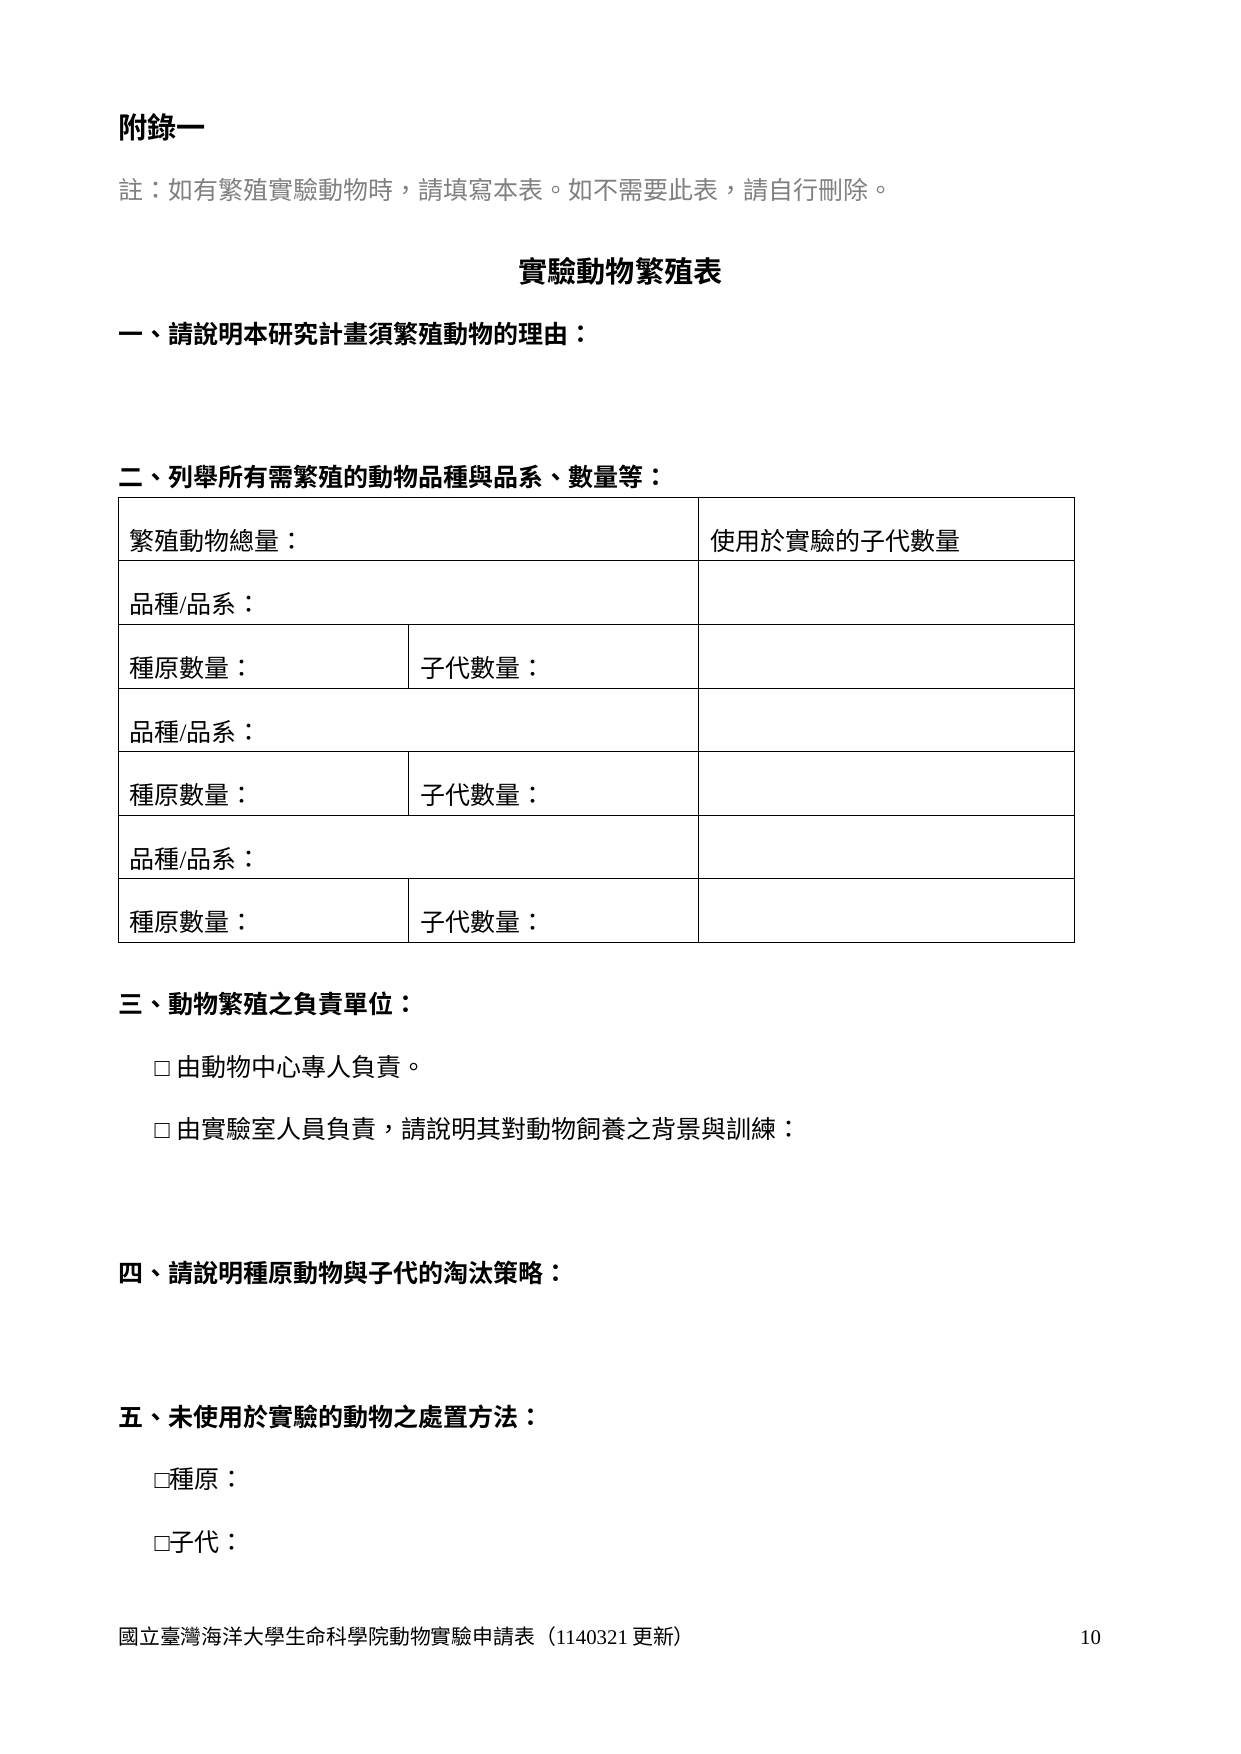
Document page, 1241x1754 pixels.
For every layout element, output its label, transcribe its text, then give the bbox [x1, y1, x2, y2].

text 四、請說明種原動物與子代的淘汰策略： [118, 1230, 1122, 1293]
text □ 由實驗室人員負責，請說明其對動物飼養之背景與訓練： [118, 1086, 1122, 1149]
table_cell [699, 689, 1074, 751]
table_cell 品種/品系： [119, 816, 698, 878]
text 一、請說明本研究計畫須繁殖動物的理由： [118, 291, 1122, 353]
table_cell 品種/品系： [119, 689, 698, 751]
table_cell 種原數量： [119, 752, 408, 814]
table_cell 種原數量： [119, 625, 408, 687]
table_cell [699, 752, 1074, 814]
text 註：如有繁殖實驗動物時，請填寫本表。如不需要此表，請自行刪除。 [118, 147, 1122, 209]
table_cell 子代數量： [409, 625, 698, 687]
text 實驗動物繁殖表 [118, 228, 1122, 291]
table_cell [699, 561, 1074, 624]
table_cell 子代數量： [409, 879, 698, 942]
text 五、未使用於實驗的動物之處置方法： [118, 1374, 1122, 1436]
table_cell 種原數量： [119, 879, 408, 942]
table_cell 品種/品系： [119, 561, 698, 624]
text □子代： [118, 1499, 1122, 1561]
table_cell 子代數量： [409, 752, 698, 814]
table_cell [699, 816, 1074, 878]
table_header 使用於實驗的子代數量 [699, 498, 1074, 560]
text □種原： [118, 1436, 1122, 1499]
text □ 由動物中心專人負責。 [118, 1024, 1122, 1086]
text 二、列舉所有需繁殖的動物品種與品系、數量等： [118, 434, 1122, 497]
table_header 繁殖動物總量： [119, 498, 698, 560]
table_cell [699, 879, 1074, 942]
text 附錄一 [118, 104, 1168, 147]
text 三、動物繁殖之負責單位： [118, 961, 1122, 1024]
table_cell [699, 625, 1074, 687]
